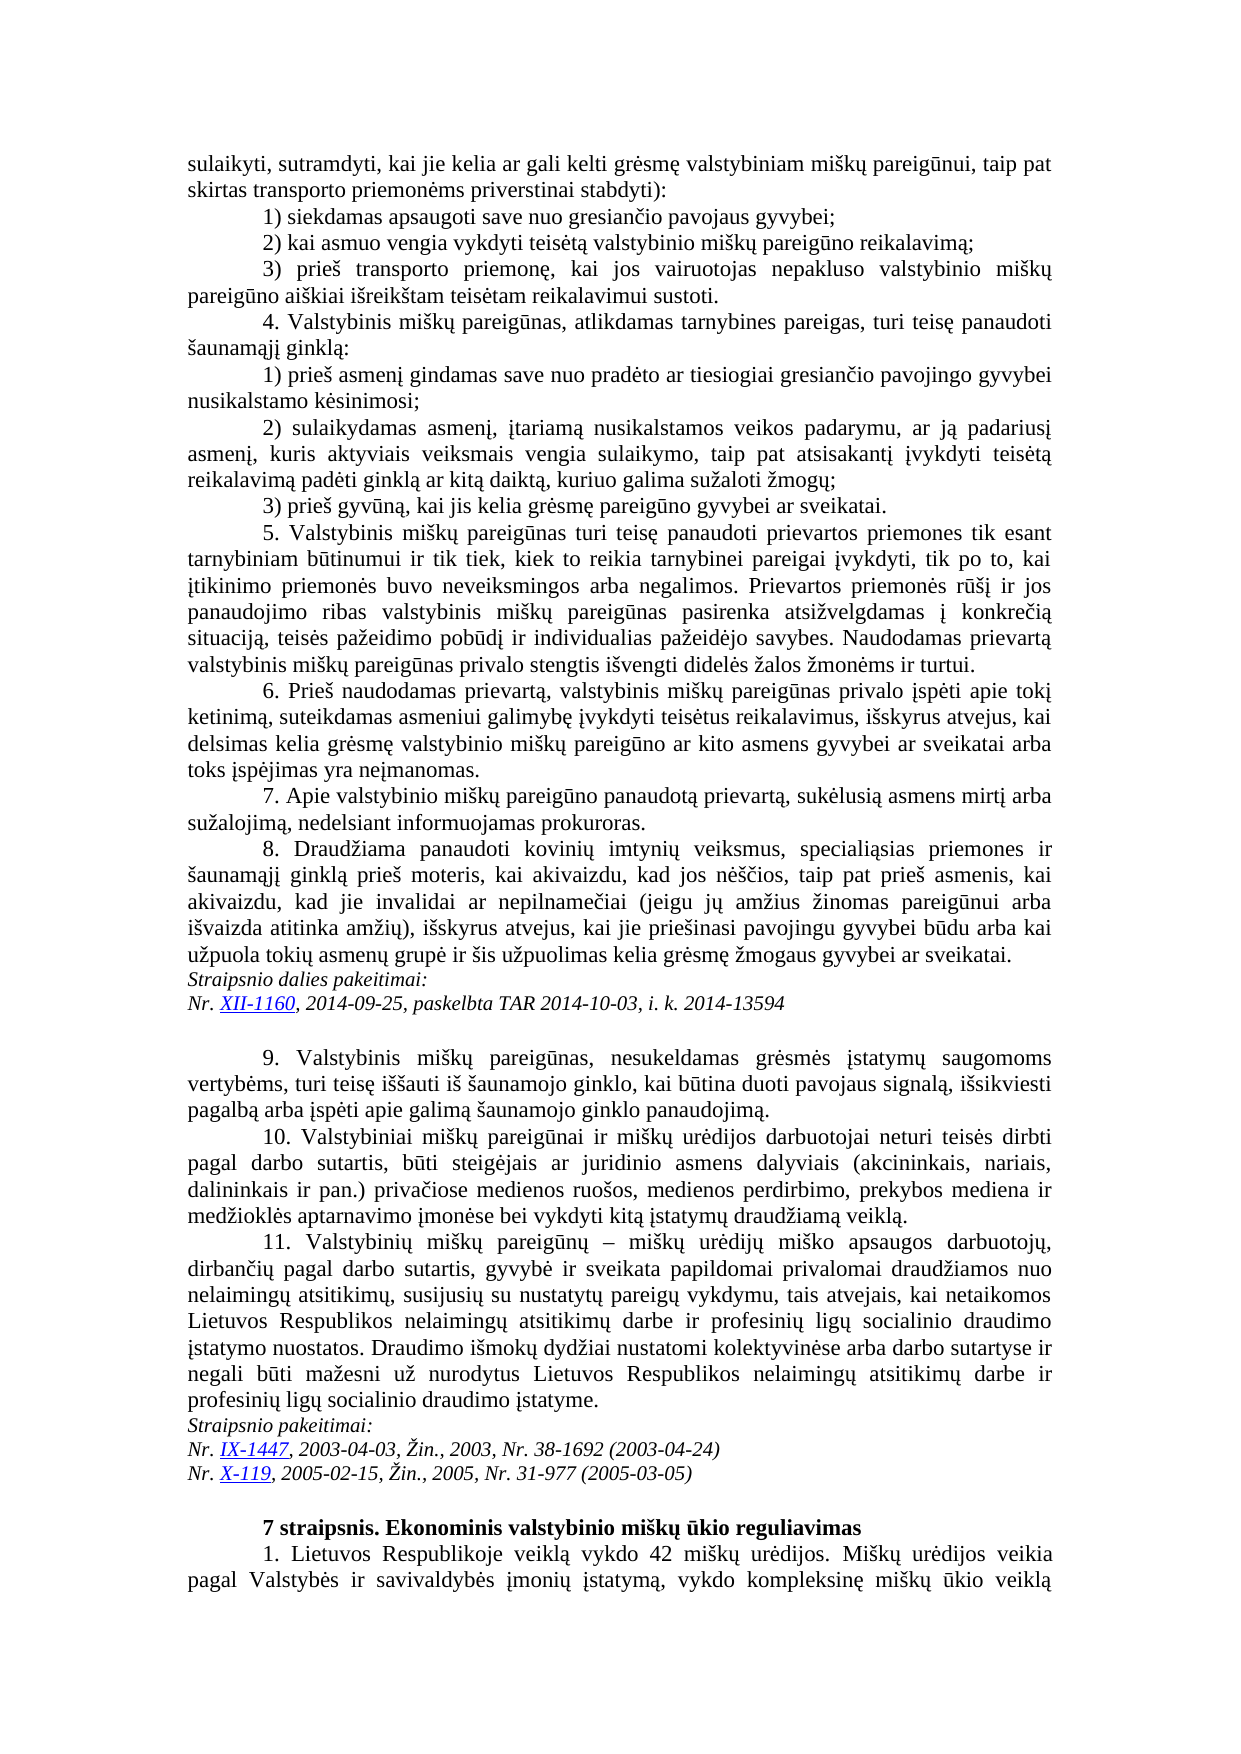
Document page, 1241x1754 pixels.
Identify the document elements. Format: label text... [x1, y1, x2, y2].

text 3) prieš gyvūną, kai jis kelia grėsmę pareigūno gyvybei ar sveikatai. [187, 493, 1053, 519]
text sulaikyti, sutramdyti, kai jie kelia ar gali kelti grėsmę valstybiniam miškų pareigūnui, taip pat skirtas transporto priemonėms priverstinai stabdyti): [187, 150, 1053, 203]
text 3) prieš transporto priemonę, kai jos vairuotojas nepakluso valstybinio miškų pareigūno aiškiai išreikštam teisėtam reikalavimui sustoti. [187, 255, 1053, 308]
text Nr. IX-1447, 2003-04-03, Žin., 2003, Nr. 38-1692 (2003-04-24) [187, 1437, 1053, 1461]
text 7 straipsnis. Ekonominis valstybinio miškų ūkio reguliavimas [187, 1514, 1053, 1540]
text Nr. X-119, 2005-02-15, Žin., 2005, Nr. 31-977 (2005-03-05) [187, 1461, 1053, 1485]
text 1) siekdamas apsaugoti save nuo gresiančio pavojaus gyvybei; [187, 203, 1053, 229]
text Straipsnio pakeitimai: [187, 1413, 1053, 1437]
text 5. Valstybinis miškų pareigūnas turi teisę panaudoti prievartos priemones tik esant tarnybiniam būtinumui ir tik tiek, kiek to reikia tarnybinei pareigai įvykdyti, tik po to, kai įtikinimo priemonės buvo neveiksmingos arba negalimos. Prievartos priemonės rūšį ir jos panaudojimo ribas valstybinis miškų pareigūnas pasirenka atsižvelgdamas į konkrečią situaciją, teisės pažeidimo pobūdį ir individualias pažeidėjo savybes. Naudodamas prievartą valstybinis miškų pareigūnas privalo stengtis išvengti didelės žalos žmonėms ir turtui. [187, 519, 1053, 677]
text 6. Prieš naudodamas prievartą, valstybinis miškų pareigūnas privalo įspėti apie tokį ketinimą, suteikdamas asmeniui galimybę įvykdyti teisėtus reikalavimus, išskyrus atvejus, kai delsimas kelia grėsmę valstybinio miškų pareigūno ar kito asmens gyvybei ar sveikatai arba toks įspėjimas yra neįmanomas. [187, 677, 1053, 782]
text 2) sulaikydamas asmenį, įtariamą nusikalstamos veikos padarymu, ar ją padariusį asmenį, kuris aktyviais veiksmais vengia sulaikymo, taip pat atsisakantį įvykdyti teisėtą reikalavimą padėti ginklą ar kitą daiktą, kuriuo galima sužaloti žmogų; [187, 413, 1053, 493]
text 7. Apie valstybinio miškų pareigūno panaudotą prievartą, sukėlusią asmens mirtį arba sužalojimą, nedelsiant informuojamas prokuroras. [187, 782, 1053, 835]
text Nr. XII-1160, 2014-09-25, paskelbta TAR 2014-10-03, i. k. 2014-13594 [187, 991, 1053, 1015]
text 2) kai asmuo vengia vykdyti teisėtą valstybinio miškų pareigūno reikalavimą; [187, 229, 1053, 255]
text 11. Valstybinių miškų pareigūnų – miškų urėdijų miško apsaugos darbuotojų, dirbančių pagal darbo sutartis, gyvybė ir sveikata papildomai privalomai draudžiamos nuo nelaimingų atsitikimų, susijusių su nustatytų pareigų vykdymu, tais atvejais, kai netaikomos Lietuvos Respublikos nelaimingų atsitikimų darbe ir profesinių ligų socialinio draudimo įstatymo nuostatos. Draudimo išmokų dydžiai nustatomi kolektyvinėse arba darbo sutartyse ir negali būti mažesni už nurodytus Lietuvos Respublikos nelaimingų atsitikimų darbe ir profesinių ligų socialinio draudimo įstatyme. [187, 1228, 1053, 1413]
text 1. Lietuvos Respublikoje veiklą vykdo 42 miškų urėdijos. Miškų urėdijos veikia pagal Valstybės ir savivaldybės įmonių įstatymą, vykdo kompleksinę miškų ūkio veiklą [187, 1540, 1053, 1593]
text Straipsnio dalies pakeitimai: [187, 967, 1053, 991]
text 10. Valstybiniai miškų pareigūnai ir miškų urėdijos darbuotojai neturi teisės dirbti pagal darbo sutartis, būti steigėjais ar juridinio asmens dalyviais (akcininkais, nariais, dalininkais ir pan.) privačiose medienos ruošos, medienos perdirbimo, prekybos mediena ir medžioklės aptarnavimo įmonėse bei vykdyti kitą įstatymų draudžiamą veiklą. [187, 1123, 1053, 1228]
text 4. Valstybinis miškų pareigūnas, atlikdamas tarnybines pareigas, turi teisę panaudoti šaunamąjį ginklą: [187, 308, 1053, 361]
text 9. Valstybinis miškų pareigūnas, nesukeldamas grėsmės įstatymų saugomoms vertybėms, turi teisę iššauti iš šaunamojo ginklo, kai būtina duoti pavojaus signalą, išsikviesti pagalbą arba įspėti apie galimą šaunamojo ginklo panaudojimą. [187, 1044, 1053, 1123]
text 8. Draudžiama panaudoti kovinių imtynių veiksmus, specialiąsias priemones ir šaunamąjį ginklą prieš moteris, kai akivaizdu, kad jos nėščios, taip pat prieš asmenis, kai akivaizdu, kad jie invalidai ar nepilnamečiai (jeigu jų amžius žinomas pareigūnui arba išvaizda atitinka amžių), išskyrus atvejus, kai jie priešinasi pavojingu gyvybei būdu arba kai užpuola tokių asmenų grupė ir šis užpuolimas kelia grėsmę žmogaus gyvybei ar sveikatai. [187, 835, 1053, 967]
text 1) prieš asmenį gindamas save nuo pradėto ar tiesiogiai gresiančio pavojingo gyvybei nusikalstamo kėsinimosi; [187, 361, 1053, 413]
